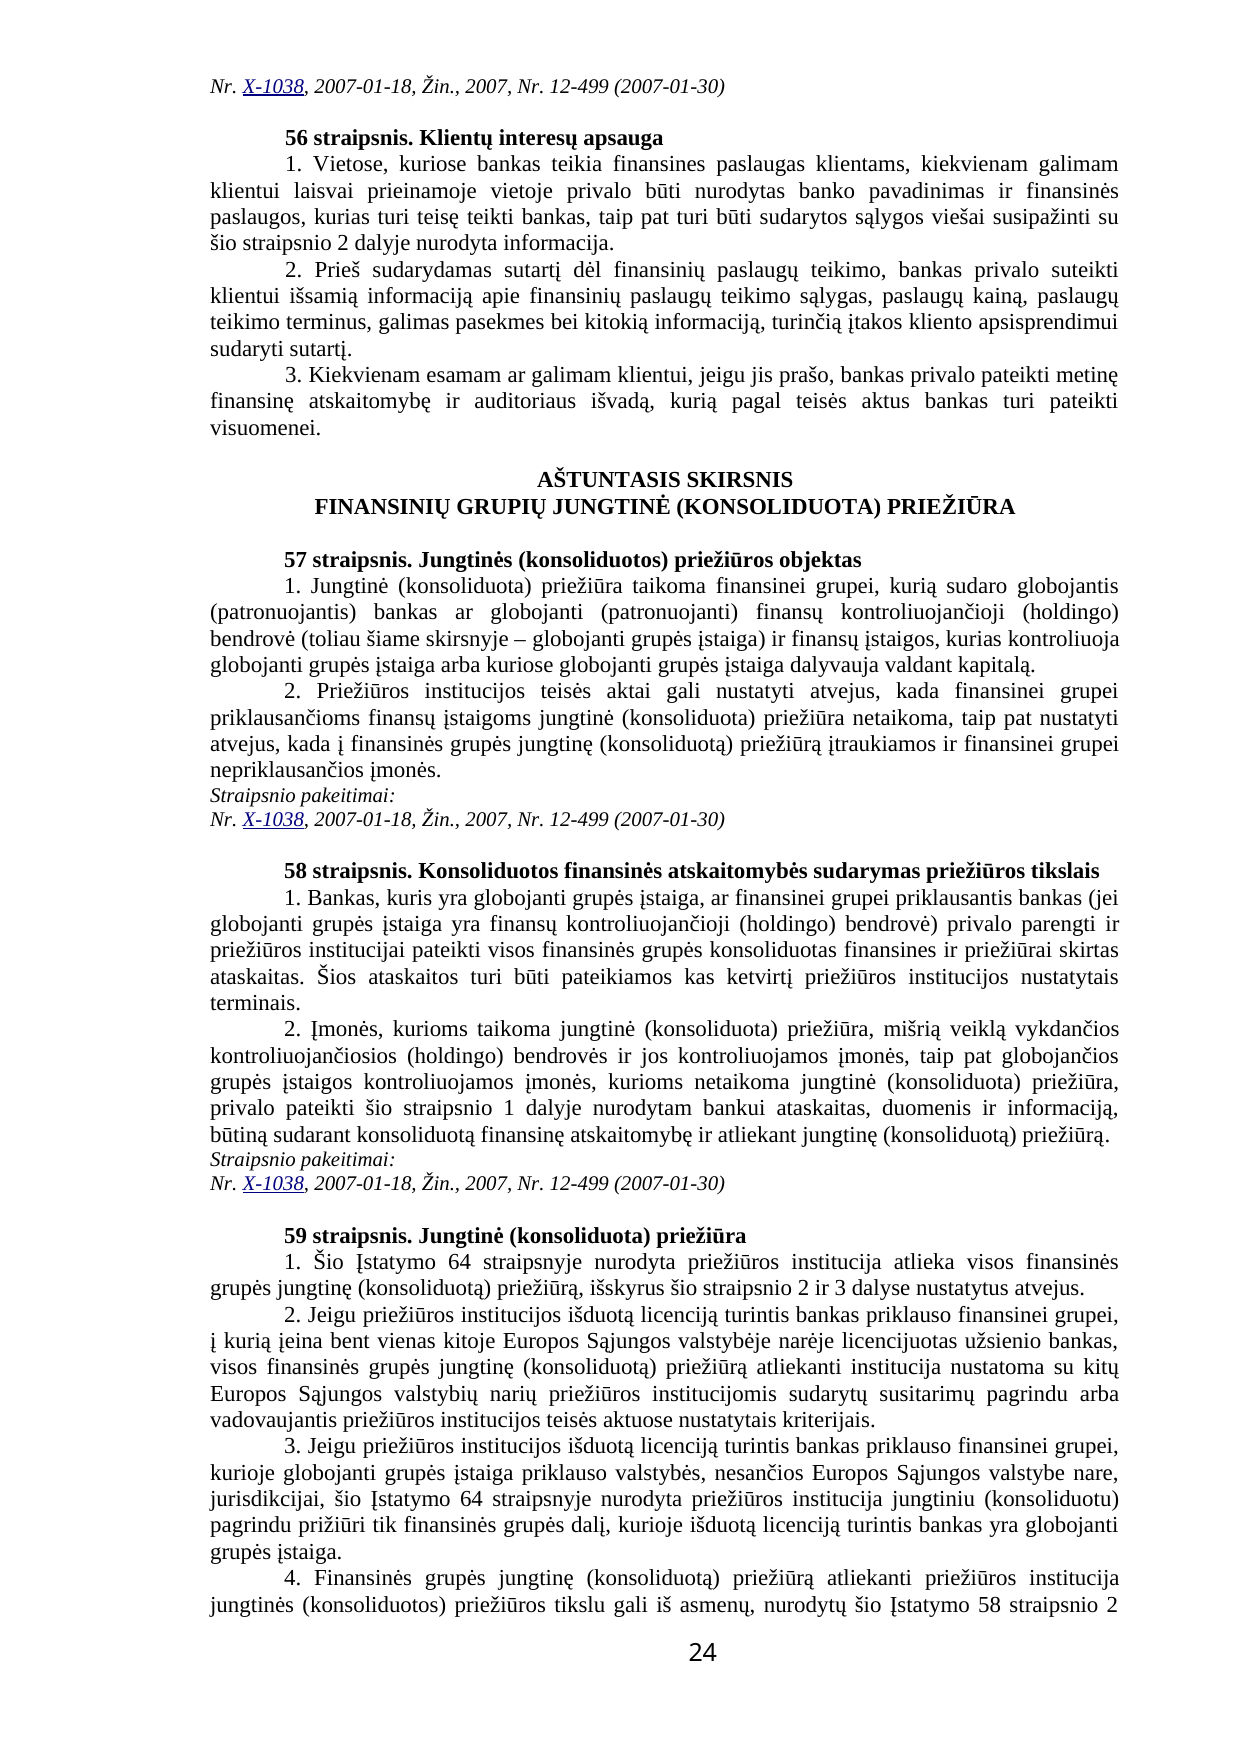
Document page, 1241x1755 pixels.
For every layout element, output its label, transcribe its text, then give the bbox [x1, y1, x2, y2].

text Straipsnio pakeitimai: [210, 1147, 1120, 1171]
text 57 straipsnis. Jungtinės (konsoliduotos) priežiūros objektas [210, 546, 1120, 572]
text AŠTUNTASIS SKIRSNIS [210, 467, 1120, 493]
text 2. Įmonės, kurioms taikoma jungtinė (konsoliduota) priežiūra, mišrią veiklą vykdančios kontroliuojančiosios (holdingo) bendrovės ir jos kontroliuojamos įmonės, taip pat globojančios grupės įstaigos kontroliuojamos įmonės, kurioms netaikoma jungtinė (konsoliduota) priežiūra, privalo pateikti šio straipsnio 1 dalyje nurodytam bankui ataskaitas, duomenis ir informaciją, būtiną sudarant konsoliduotą finansinę atskaitomybę ir atliekant jungtinę (konsoliduotą) priežiūrą. [210, 1015, 1120, 1147]
text Nr. X-1038, 2007-01-18, Žin., 2007, Nr. 12-499 (2007-01-30) [210, 1171, 1120, 1195]
text 2. Prieš sudarydamas sutartį dėl finansinių paslaugų teikimo, bankas privalo suteikti klientui išsamią informaciją apie finansinių paslaugų teikimo sąlygas, paslaugų kainą, paslaugų teikimo terminus, galimas pasekmes bei kitokią informaciją, turinčią įtakos kliento apsisprendimui sudaryti sutartį. [210, 256, 1120, 361]
text Nr. X-1038, 2007-01-18, Žin., 2007, Nr. 12-499 (2007-01-30) [210, 73, 1120, 98]
text 1. Jungtinė (konsoliduota) priežiūra taikoma finansinei grupei, kurią sudaro globojantis (patronuojantis) bankas ar globojanti (patronuojanti) finansų kontroliuojančioji (holdingo) bendrovė (toliau šiame skirsnyje – globojanti grupės įstaiga) ir finansų įstaigos, kurias kontroliuoja globojanti grupės įstaiga arba kuriose globojanti grupės įstaiga dalyvauja valdant kapitalą. [210, 572, 1120, 677]
text 2. Jeigu priežiūros institucijos išduotą licenciją turintis bankas priklauso finansinei grupei, į kurią įeina bent vienas kitoje Europos Sąjungos valstybėje narėje licencijuotas užsienio bankas, visos finansinės grupės jungtinę (konsoliduotą) priežiūrą atliekanti institucija nustatoma su kitų Europos Sąjungos valstybių narių priežiūros institucijomis sudarytų susitarimų pagrindu arba vadovaujantis priežiūros institucijos teisės aktuose nustatytais kriterijais. [210, 1301, 1120, 1432]
text 1. Šio Įstatymo 64 straipsnyje nurodyta priežiūros institucija atlieka visos finansinės grupės jungtinę (konsoliduotą) priežiūrą, išskyrus šio straipsnio 2 ir 3 dalyse nustatytus atvejus. [210, 1248, 1120, 1301]
text 1. Bankas, kuris yra globojanti grupės įstaiga, ar finansinei grupei priklausantis bankas (jei globojanti grupės įstaiga yra finansų kontroliuojančioji (holdingo) bendrovė) privalo parengti ir priežiūros institucijai pateikti visos finansinės grupės konsoliduotas finansines ir priežiūrai skirtas ataskaitas. Šios ataskaitos turi būti pateikiamos kas ketvirtį priežiūros institucijos nustatytais terminais. [210, 884, 1120, 1015]
text 1. Vietose, kuriose bankas teikia finansines paslaugas klientams, kiekvienam galimam klientui laisvai prieinamoje vietoje privalo būti nurodytas banko pavadinimas ir finansinės paslaugos, kurias turi teisę teikti bankas, taip pat turi būti sudarytos sąlygos viešai susipažinti su šio straipsnio 2 dalyje nurodyta informacija. [210, 150, 1120, 256]
text 59 straipsnis. Jungtinė (konsoliduota) priežiūra [210, 1222, 1120, 1248]
text FINANSINIŲ GRUPIŲ JUNGTINĖ (KONSOLIDUOTA) PRIEŽIŪRA [210, 493, 1120, 519]
text Nr. X-1038, 2007-01-18, Žin., 2007, Nr. 12-499 (2007-01-30) [210, 807, 1120, 831]
text 58 straipsnis. Konsoliduotos finansinės atskaitomybės sudarymas priežiūros tikslais [210, 857, 1120, 884]
text 3. Kiekvienam esamam ar galimam klientui, jeigu jis prašo, bankas privalo pateikti metinę finansinę atskaitomybę ir auditoriaus išvadą, kurią pagal teisės aktus bankas turi pateikti visuomenei. [210, 361, 1120, 440]
text 56 straipsnis. Klientų interesų apsauga [210, 124, 1120, 150]
text Straipsnio pakeitimai: [210, 783, 1120, 807]
text 4. Finansinės grupės jungtinę (konsoliduotą) priežiūrą atliekanti priežiūros institucija jungtinės (konsoliduotos) priežiūros tikslu gali iš asmenų, nurodytų šio Įstatymo 58 straipsnio 2 [210, 1564, 1120, 1617]
text 3. Jeigu priežiūros institucijos išduotą licenciją turintis bankas priklauso finansinei grupei, kurioje globojanti grupės įstaiga priklauso valstybės, nesančios Europos Sąjungos valstybe nare, jurisdikcijai, šio Įstatymo 64 straipsnyje nurodyta priežiūros institucija jungtiniu (konsoliduotu) pagrindu prižiūri tik finansinės grupės dalį, kurioje išduotą licenciją turintis bankas yra globojanti grupės įstaiga. [210, 1432, 1120, 1564]
text 2. Priežiūros institucijos teisės aktai gali nustatyti atvejus, kada finansinei grupei priklausančioms finansų įstaigoms jungtinė (konsoliduota) priežiūra netaikoma, taip pat nustatyti atvejus, kada į finansinės grupės jungtinę (konsoliduotą) priežiūrą įtraukiamos ir finansinei grupei nepriklausančios įmonės. [210, 677, 1120, 783]
